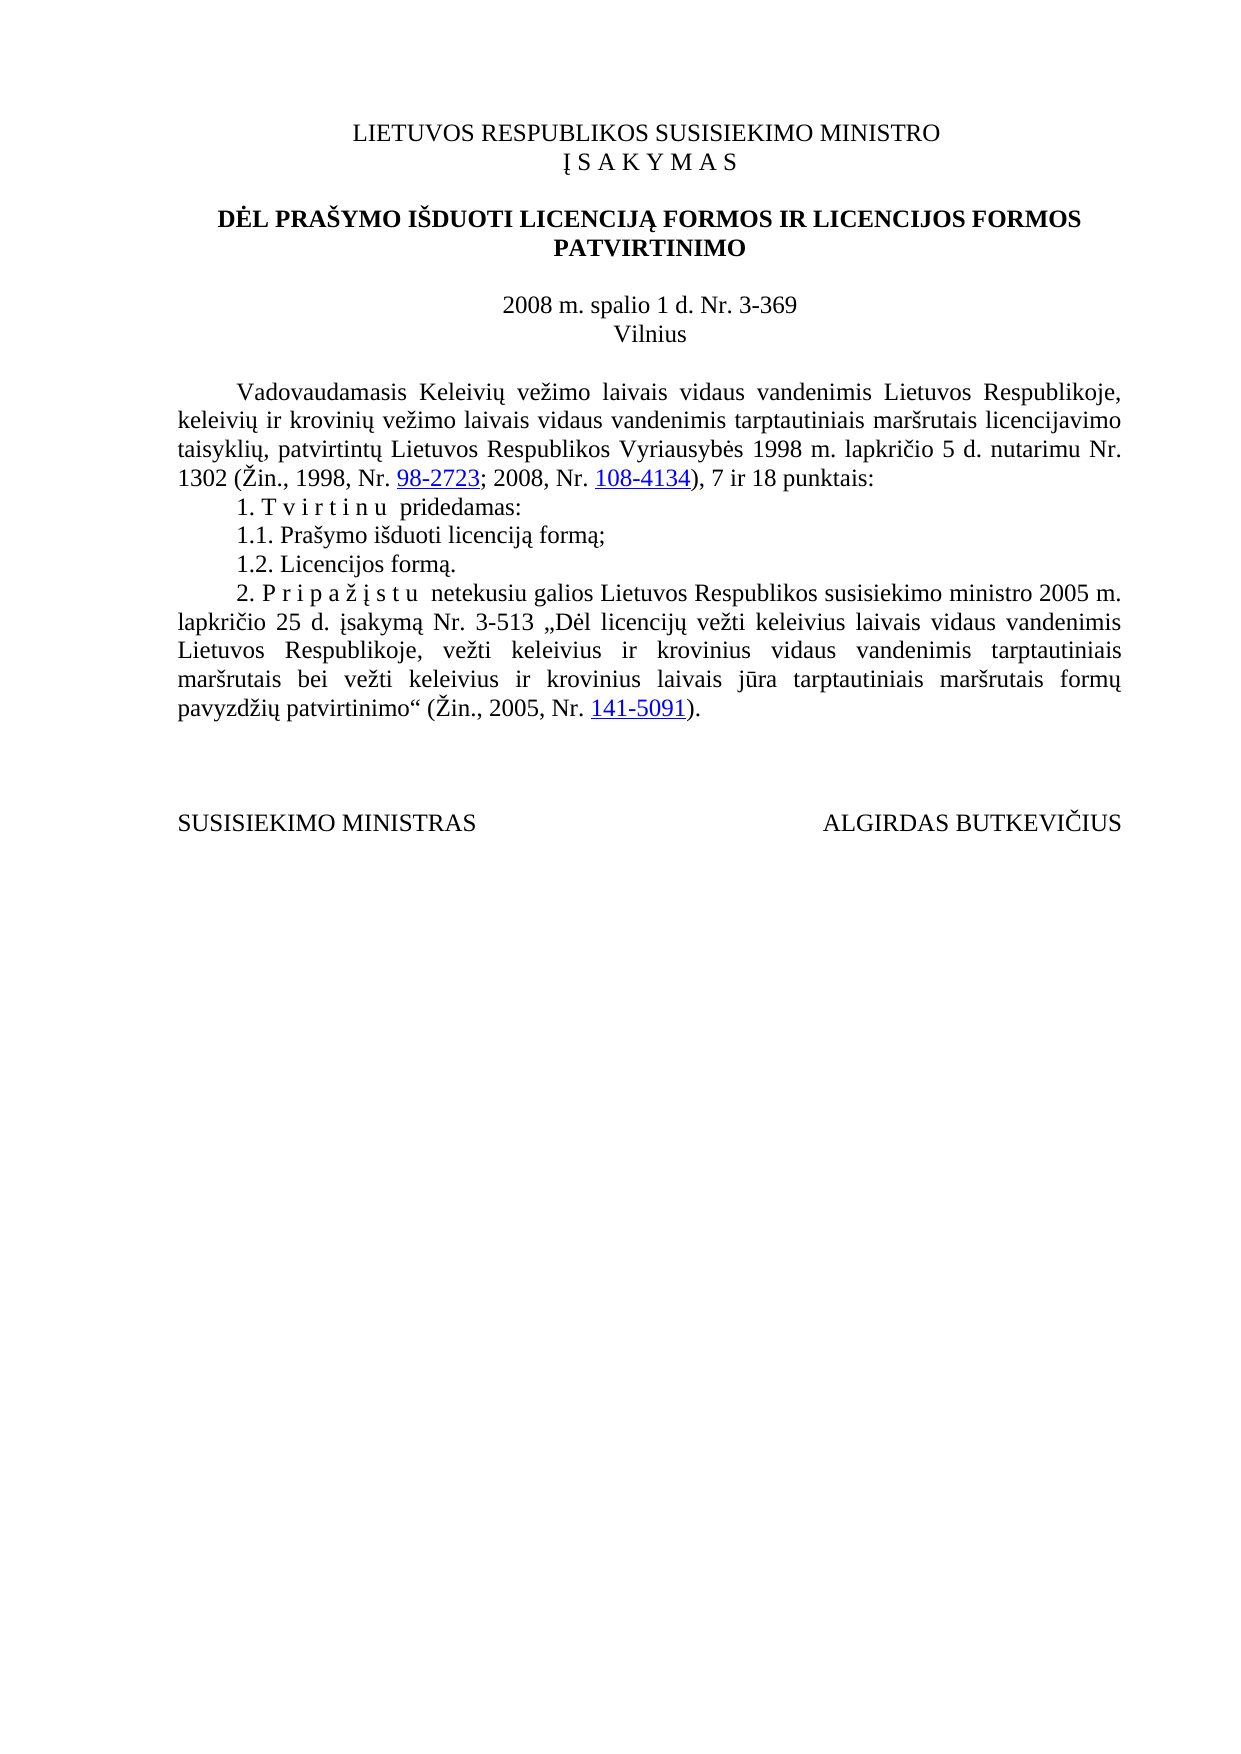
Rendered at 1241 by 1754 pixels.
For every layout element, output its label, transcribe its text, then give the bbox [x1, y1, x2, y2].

text 1.1. Prašymo išduoti licenciją formą; [177, 521, 1122, 549]
text 2. Pripažįstu netekusiu galios Lietuvos Respublikos susisiekimo ministro 2005 m. lapkričio 25 d. įsakymą Nr. 3-513 „Dėl licencijų vežti keleivius laivais vidaus vandenimis Lietuvos Respublikoje, vežti keleivius ir krovinius vidaus vandenimis tarptautiniais maršrutais bei vežti keleivius ir krovinius laivais jūra tarptautiniais maršrutais formų pavyzdžių patvirtinimo“ (Žin., 2005, Nr. 141-5091). [177, 578, 1122, 722]
text 1.2. Licencijos formą. [177, 549, 1122, 578]
text DĖL PRAŠYMO IŠDUOTI LICENCIJĄ FORMOS IR LICENCIJOS FORMOS PATVIRTINIMO [177, 204, 1122, 262]
text Vadovaudamasis Keleivių vežimo laivais vidaus vandenimis Lietuvos Respublikoje, keleivių ir krovinių vežimo laivais vidaus vandenimis tarptautiniais maršrutais licencijavimo taisyklių, patvirtintų Lietuvos Respublikos Vyriausybės 1998 m. lapkričio 5 d. nutarimu Nr. 1302 (Žin., 1998, Nr. 98-2723; 2008, Nr. 108-4134), 7 ir 18 punktais: [177, 377, 1122, 492]
text Vilnius [177, 319, 1122, 348]
text SUSISIEKIMO MINISTRAS ALGIRDAS BUTKEVIČIUS [177, 808, 1122, 837]
text ĮSAKYMAS [177, 147, 1122, 176]
text 1. Tvirtinu pridedamas: [177, 492, 1122, 521]
text 2008 m. spalio 1 d. Nr. 3-369 [177, 291, 1122, 319]
text LIETUVOS RESPUBLIKOS SUSISIEKIMO MINISTRO [177, 118, 1122, 147]
